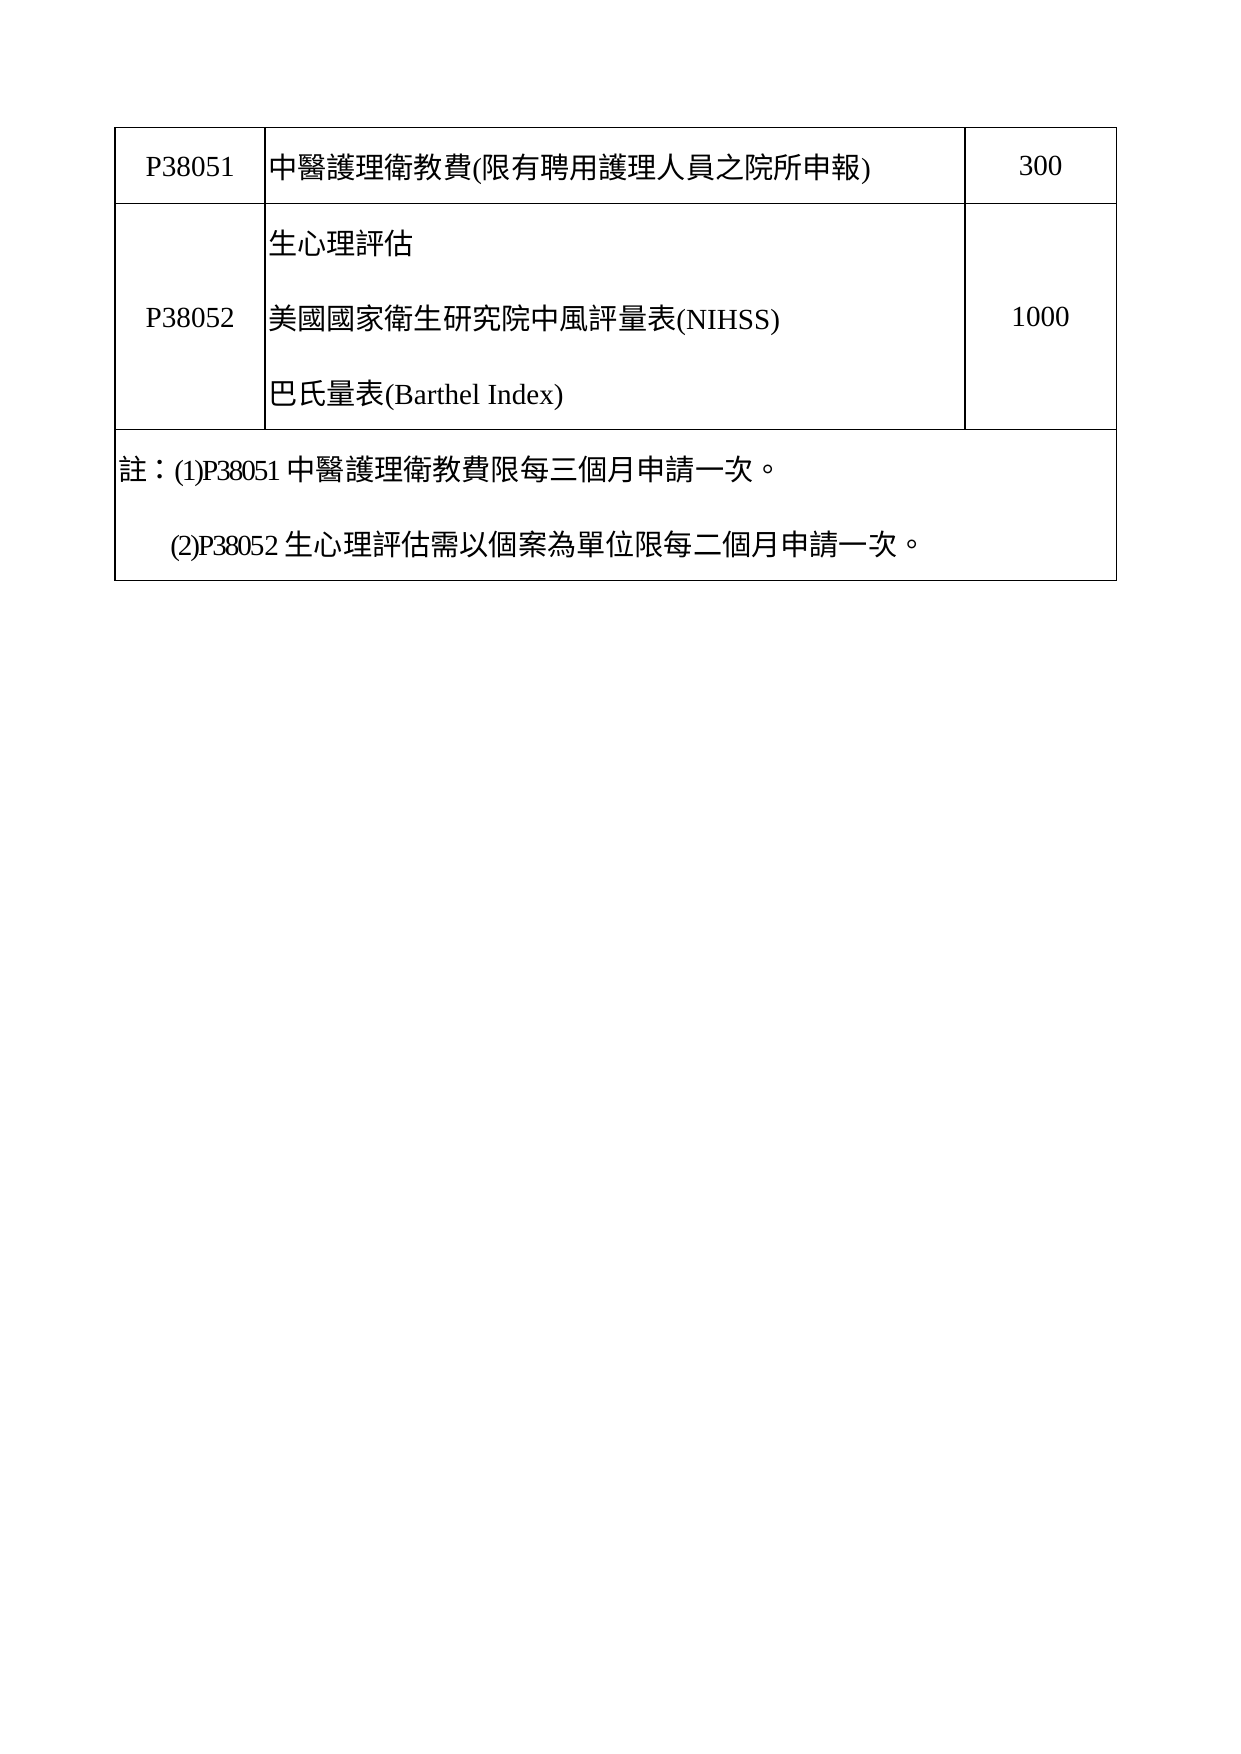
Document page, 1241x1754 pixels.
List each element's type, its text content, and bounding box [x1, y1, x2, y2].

table_cell 註：(1)P38051中醫護理衛教費限每三個月申請一次。 (2)P38052生心理評估需以個案為單位限每二個月申請一次。 [116, 430, 1116, 580]
table_cell P38051 [116, 128, 264, 203]
table_cell 1000 [966, 204, 1116, 429]
table_cell P38052 [116, 204, 264, 429]
table_cell 300 [966, 128, 1116, 203]
table_cell 生心理評估 美國國家衛生研究院中風評量表(NIHSS) 巴氏量表(Barthel Index) [266, 204, 964, 429]
table_cell 中醫護理衛教費(限有聘用護理人員之院所申報) [266, 128, 964, 203]
